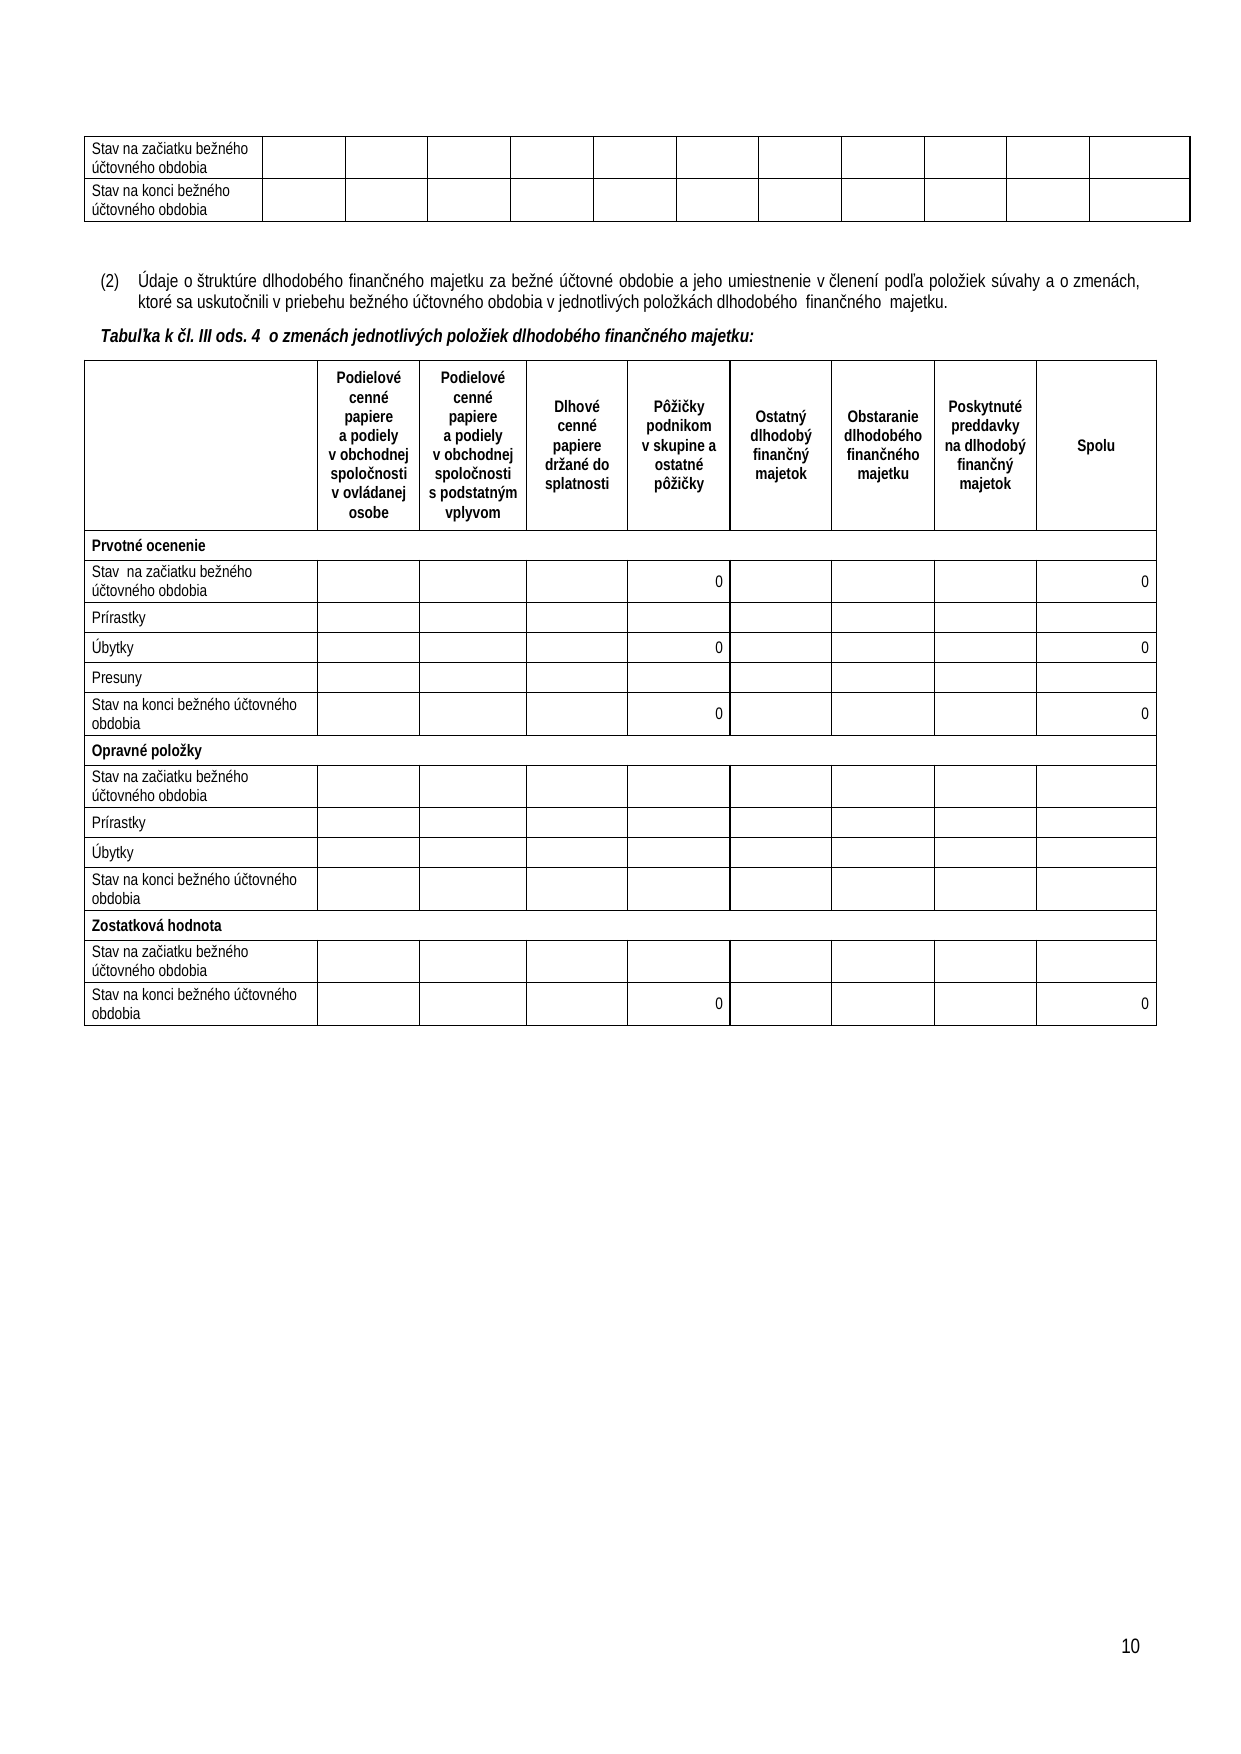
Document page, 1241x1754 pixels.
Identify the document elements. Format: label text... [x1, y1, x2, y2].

table_cell [527, 603, 627, 632]
table_cell Presuny [85, 663, 317, 692]
table_cell [759, 137, 841, 178]
table_cell [420, 808, 526, 837]
table_cell 0 [628, 983, 729, 1024]
table_cell [1037, 941, 1156, 982]
table_cell [832, 663, 934, 692]
table_cell [318, 983, 419, 1024]
table_cell [420, 941, 526, 982]
table_cell Prírastky [85, 603, 317, 632]
table_header Ostatný dlhodobý finančný majetok [731, 361, 831, 529]
table_cell [935, 808, 1036, 837]
table_cell [263, 137, 345, 178]
table_cell [428, 137, 510, 178]
table_cell [841, 222, 924, 270]
table_cell [1090, 179, 1189, 221]
table_cell [731, 838, 831, 867]
table_cell [318, 663, 419, 692]
table_cell [935, 603, 1036, 632]
table_cell Stav na konci bežného účtovného obdobia [85, 693, 317, 734]
table_cell [677, 179, 758, 221]
table_cell [832, 808, 934, 837]
table_cell 0 [628, 693, 729, 734]
table_cell [346, 179, 427, 221]
table_cell [318, 693, 419, 734]
table_cell [935, 633, 1036, 662]
table_cell Stav na začiatku bežného účtovného obdobia [85, 941, 317, 982]
table_cell [731, 941, 831, 982]
table_cell [628, 838, 729, 867]
table_cell [527, 693, 627, 734]
table_cell [842, 179, 924, 221]
table_cell [527, 561, 627, 602]
table_cell [832, 941, 934, 982]
table_cell [527, 766, 627, 807]
table_cell [731, 603, 831, 632]
table_cell [1037, 868, 1156, 909]
table_cell Stav na konci bežného účtovného obdobia [85, 983, 317, 1024]
table_cell [628, 808, 729, 837]
table_cell Zostatková hodnota [85, 911, 1156, 939]
table_cell Stav na konci bežného účtovného obdobia [85, 868, 317, 909]
table_cell Prvotné ocenenie [85, 531, 1156, 559]
table_cell 0 [1037, 693, 1156, 734]
table_cell [345, 222, 428, 270]
table_cell [935, 693, 1036, 734]
table_cell [935, 838, 1036, 867]
table_cell [1037, 663, 1156, 692]
table_cell [511, 222, 593, 270]
table_cell [628, 868, 729, 909]
table_cell [935, 663, 1036, 692]
table_cell [935, 561, 1036, 602]
table_cell [420, 766, 526, 807]
table_cell [420, 633, 526, 662]
table_cell [676, 222, 759, 270]
table_cell [511, 179, 593, 221]
table_cell [935, 941, 1036, 982]
table_cell [420, 603, 526, 632]
table_cell [1037, 603, 1156, 632]
table_cell [1037, 838, 1156, 867]
table_cell [832, 766, 934, 807]
table_cell [832, 561, 934, 602]
table_cell 0 [1037, 983, 1156, 1024]
table_cell [420, 838, 526, 867]
table_cell [263, 179, 345, 221]
table_cell [420, 693, 526, 734]
table_cell 0 [628, 561, 729, 602]
table_cell [924, 222, 1007, 270]
table_cell [731, 868, 831, 909]
table_cell [428, 222, 511, 270]
table_cell [1172, 222, 1176, 270]
table_header Dlhové cenné papiere držané do splatnosti [527, 361, 627, 529]
table_cell [1090, 222, 1172, 270]
table_cell [318, 766, 419, 807]
table_cell 0 [1037, 561, 1156, 602]
table_cell [925, 137, 1006, 178]
table_header Pôžičky podnikom v skupine a ostatné pôžičky [628, 361, 729, 529]
table_cell [428, 179, 510, 221]
table_cell [346, 137, 427, 178]
table_cell [1181, 222, 1185, 270]
table_cell [1037, 808, 1156, 837]
table_cell [935, 766, 1036, 807]
table_cell [318, 838, 419, 867]
table_cell [420, 561, 526, 602]
table_cell [628, 941, 729, 982]
table_cell Opravné položky [85, 736, 1156, 764]
table_cell [318, 868, 419, 909]
table_cell [318, 941, 419, 982]
table_cell [318, 808, 419, 837]
table_cell Úbytky [85, 838, 317, 867]
table_cell 0 [1037, 633, 1156, 662]
table_cell [318, 603, 419, 632]
table_cell [318, 561, 419, 602]
table_cell [628, 603, 729, 632]
table_cell [318, 633, 419, 662]
table_cell [527, 633, 627, 662]
table_cell [731, 693, 831, 734]
table_cell [527, 941, 627, 982]
table_header Podielové cenné papiere a podiely v obchodnej spoločnosti v ovládanej osobe [318, 361, 419, 529]
table_cell [420, 983, 526, 1024]
table_cell [594, 179, 676, 221]
table_cell [1007, 137, 1089, 178]
table_cell [832, 633, 934, 662]
table_cell [731, 808, 831, 837]
table_cell [527, 663, 627, 692]
list Údaje o štruktúre dlhodobého finančného majetku za bežné účtovné obdobie a jeho umiestnenie v členení podľa položiek súvahy a o zmenách, ktoré sa uskutočnili v priebehu bežného účtovného obdobia v jednotlivých položkách dlhodobého finančného majetku. [100, 270, 1140, 313]
table_cell [84, 222, 262, 270]
table_cell [731, 983, 831, 1024]
table_cell [593, 222, 676, 270]
table_cell [731, 561, 831, 602]
table_cell [842, 137, 924, 178]
table_cell [527, 808, 627, 837]
table_header Poskytnuté preddavky na dlhodobý finančný majetok [935, 361, 1036, 529]
table_cell [935, 983, 1036, 1024]
table_cell [1007, 222, 1089, 270]
table_header [85, 361, 317, 529]
table_cell [527, 983, 627, 1024]
table_cell [731, 663, 831, 692]
table_cell Stav na začiatku bežného účtovného obdobia [85, 561, 317, 602]
table_cell [511, 137, 593, 178]
table_cell [832, 983, 934, 1024]
table_cell [263, 222, 345, 270]
table_cell [832, 693, 934, 734]
table_cell [832, 838, 934, 867]
table_cell [527, 868, 627, 909]
table_header Spolu [1037, 361, 1156, 529]
text Tabuľka k čl. III ods. 4 o zmenách jednotlivých položiek dlhodobého finančného majetku: [100, 325, 1140, 347]
table_cell [420, 868, 526, 909]
table_cell [677, 137, 758, 178]
table_header Obstaranie dlhodobého finančného majetku [832, 361, 934, 529]
table_cell [759, 179, 841, 221]
table_cell Prírastky [85, 808, 317, 837]
table_cell [527, 838, 627, 867]
table_cell [1185, 222, 1190, 270]
table_cell [628, 663, 729, 692]
table_cell Stav na konci bežného účtovného obdobia [85, 179, 262, 221]
table_cell [1007, 179, 1089, 221]
table_cell [832, 868, 934, 909]
table_cell [759, 222, 841, 270]
table_cell Stav na začiatku bežného účtovného obdobia [85, 766, 317, 807]
table_cell [925, 179, 1006, 221]
table_cell [731, 766, 831, 807]
table_cell Stav na začiatku bežného účtovného obdobia [85, 137, 262, 178]
table_cell [731, 633, 831, 662]
table_cell [935, 868, 1036, 909]
table_cell [1037, 766, 1156, 807]
table_cell [832, 603, 934, 632]
table_header Podielové cenné papiere a podiely v obchodnej spoločnosti s podstatným vplyvom [420, 361, 526, 529]
table_cell [594, 137, 676, 178]
table_cell [1090, 137, 1189, 178]
table_cell Úbytky [85, 633, 317, 662]
table_cell [1176, 222, 1181, 270]
table_cell [420, 663, 526, 692]
table_cell [628, 766, 729, 807]
table_cell 0 [628, 633, 729, 662]
